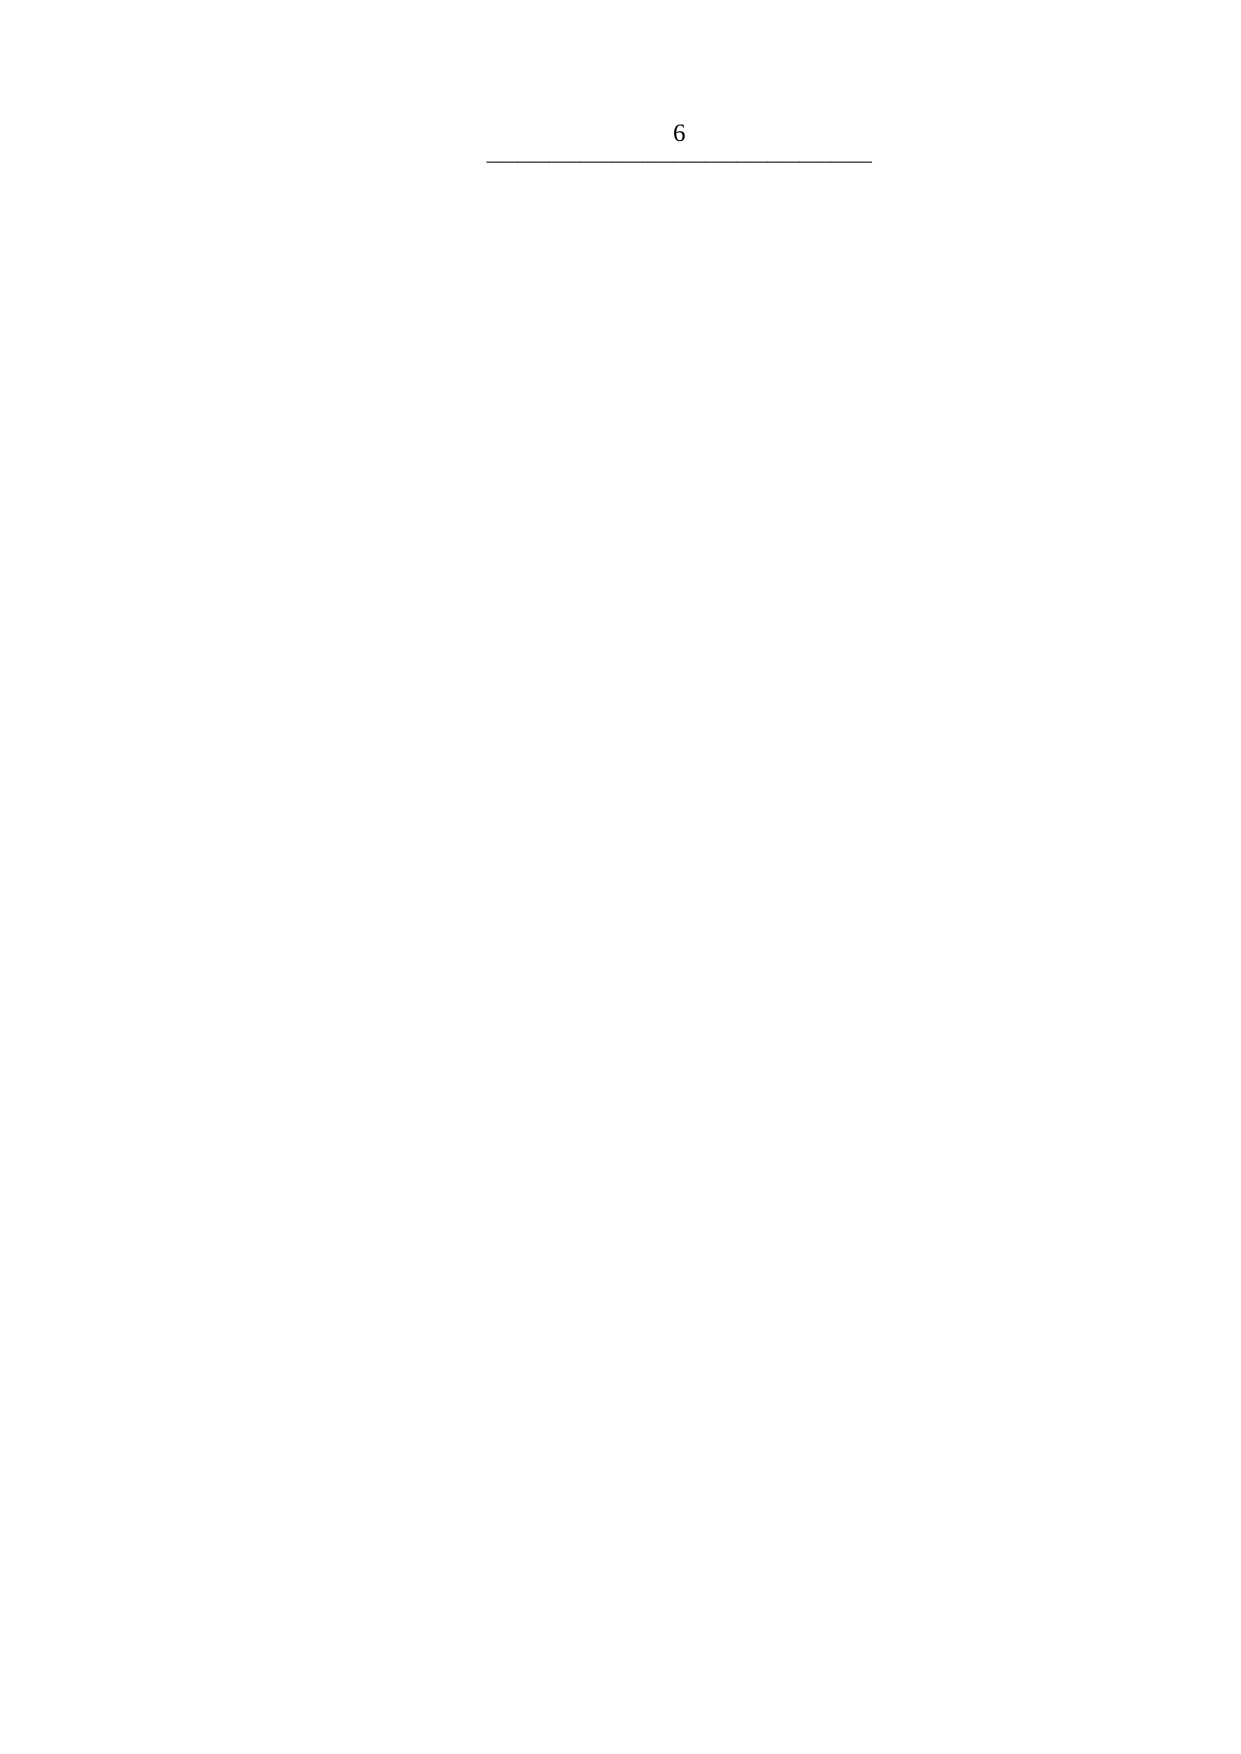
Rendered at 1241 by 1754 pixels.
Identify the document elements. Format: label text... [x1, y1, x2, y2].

text ––––––––––––––––––––––––––––––––––––– [177, 148, 1181, 172]
